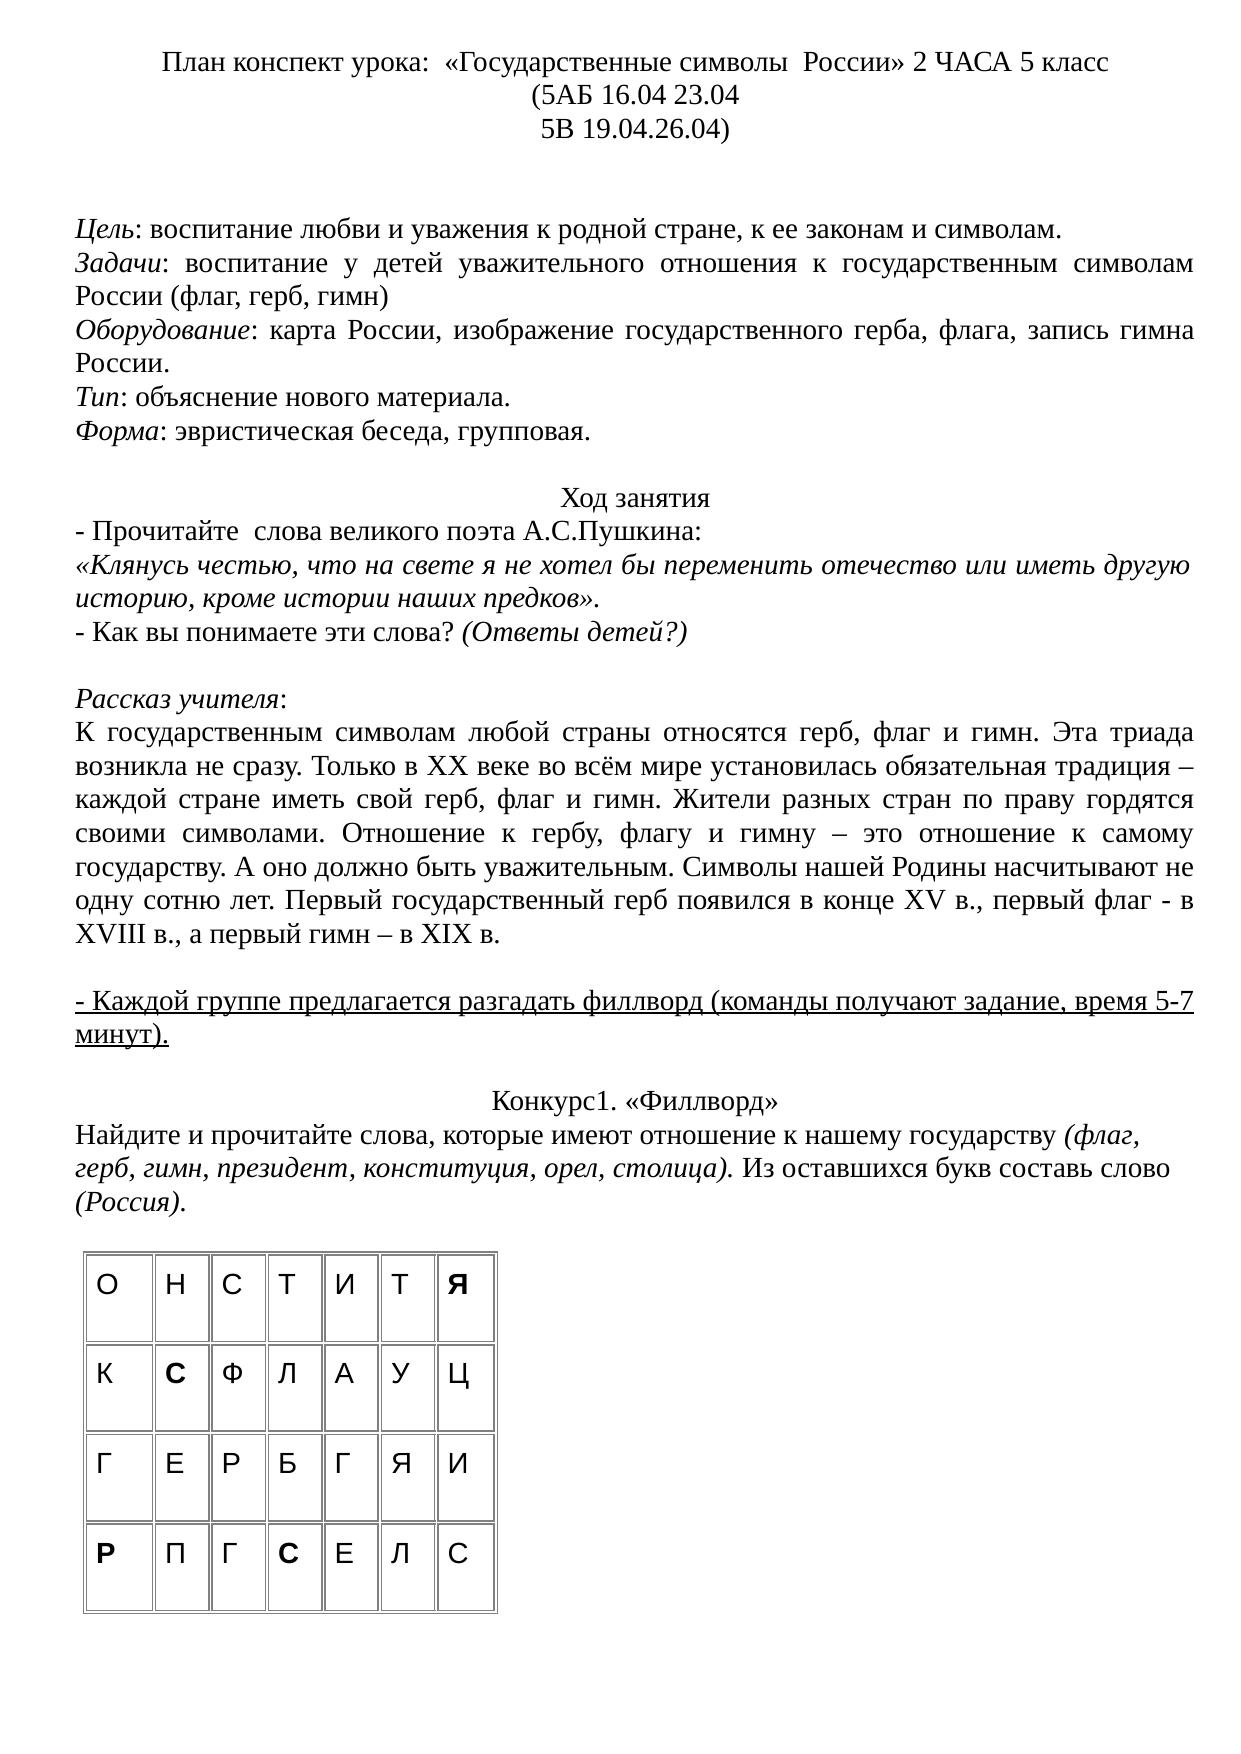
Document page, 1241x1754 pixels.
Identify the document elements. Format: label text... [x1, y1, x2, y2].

table_cell К [87, 1346, 152, 1430]
table_header С [213, 1256, 265, 1341]
text План конспект урока: «Государственные символы России» 2 ЧАСА 5 класс [75, 44, 1195, 77]
table_cell Е [326, 1525, 377, 1609]
text 5В 19.04.26.04) [75, 111, 1195, 144]
table_cell Г [326, 1435, 377, 1520]
text Цель: воспитание любви и уважения к родной стране, к ее законам и символам. [75, 211, 1195, 245]
table_cell С [439, 1525, 493, 1609]
table_cell Г [213, 1525, 265, 1609]
table_cell Г [87, 1435, 152, 1520]
table_cell С [156, 1346, 208, 1430]
table_cell А [326, 1346, 377, 1430]
text Задачи: воспитание у детей уважительного отношения к государственным символам России (флаг, герб, гимн) [75, 245, 1195, 312]
table_cell Л [382, 1525, 434, 1609]
table_cell Ф [213, 1346, 265, 1430]
table_cell Е [156, 1435, 208, 1520]
text «Клянусь честью, что на свете я не хотел бы переменить отечество или иметь другую историю, кроме истории наших предков». [75, 547, 1195, 614]
text - Каждой группе предлагается разгадать филлворд (команды получают задание, время 5-7 минут). [75, 983, 1195, 1050]
text Ход занятия [75, 480, 1195, 513]
text Форма: эвристическая беседа, групповая. [75, 413, 1195, 446]
text Оборудование: карта России, изображение государственного герба, флага, запись гимна России. [75, 312, 1195, 379]
table_cell Б [269, 1435, 321, 1520]
table_cell Р [87, 1525, 152, 1609]
table_header Н [156, 1256, 208, 1341]
text Найдите и прочитайте слова, которые имеют отношение к нашему государству (флаг, герб, гимн, президент, конституция, орел, столица). Из оставшихся букв составь слово (Россия). [75, 1117, 1195, 1218]
text - Прочитайте слова великого поэта А.С.Пушкина: [75, 513, 1195, 547]
table_header И [326, 1256, 377, 1341]
table_cell Я [382, 1435, 434, 1520]
text Рассказ учителя: [75, 681, 1195, 714]
text - Как вы понимаете эти слова? (Ответы детей?) [75, 614, 1195, 647]
table_header О [87, 1256, 152, 1341]
table_header Т [382, 1256, 434, 1341]
table_cell Р [213, 1435, 265, 1520]
text К государственным символам любой страны относятся герб, флаг и гимн. Эта триада возникла не сразу. Только в XX веке во всём мире установилась обязательная традиция – каждой стране иметь свой герб, флаг и гимн. Жители разных стран по праву гордятся своими символами. Отношение к гербу, флагу и гимну – это отношение к самому государству. А оно должно быть уважительным. Символы нашей Родины насчитывают не одну сотню лет. Первый государственный герб появился в конце XV в., первый флаг - в XVIII в., а первый гимн – в XIX в. [75, 714, 1195, 949]
table_cell С [269, 1525, 321, 1609]
text (5АБ 16.04 23.04 [75, 77, 1195, 111]
table_cell П [156, 1525, 208, 1609]
table_header Я [439, 1256, 493, 1341]
table_cell Л [269, 1346, 321, 1430]
table_cell У [382, 1346, 434, 1430]
table_cell И [439, 1435, 493, 1520]
text Конкурс1. «Филлворд» [75, 1083, 1195, 1117]
table_cell Ц [439, 1346, 493, 1430]
table_header Т [269, 1256, 321, 1341]
text Тип: объяснение нового материала. [75, 379, 1195, 413]
